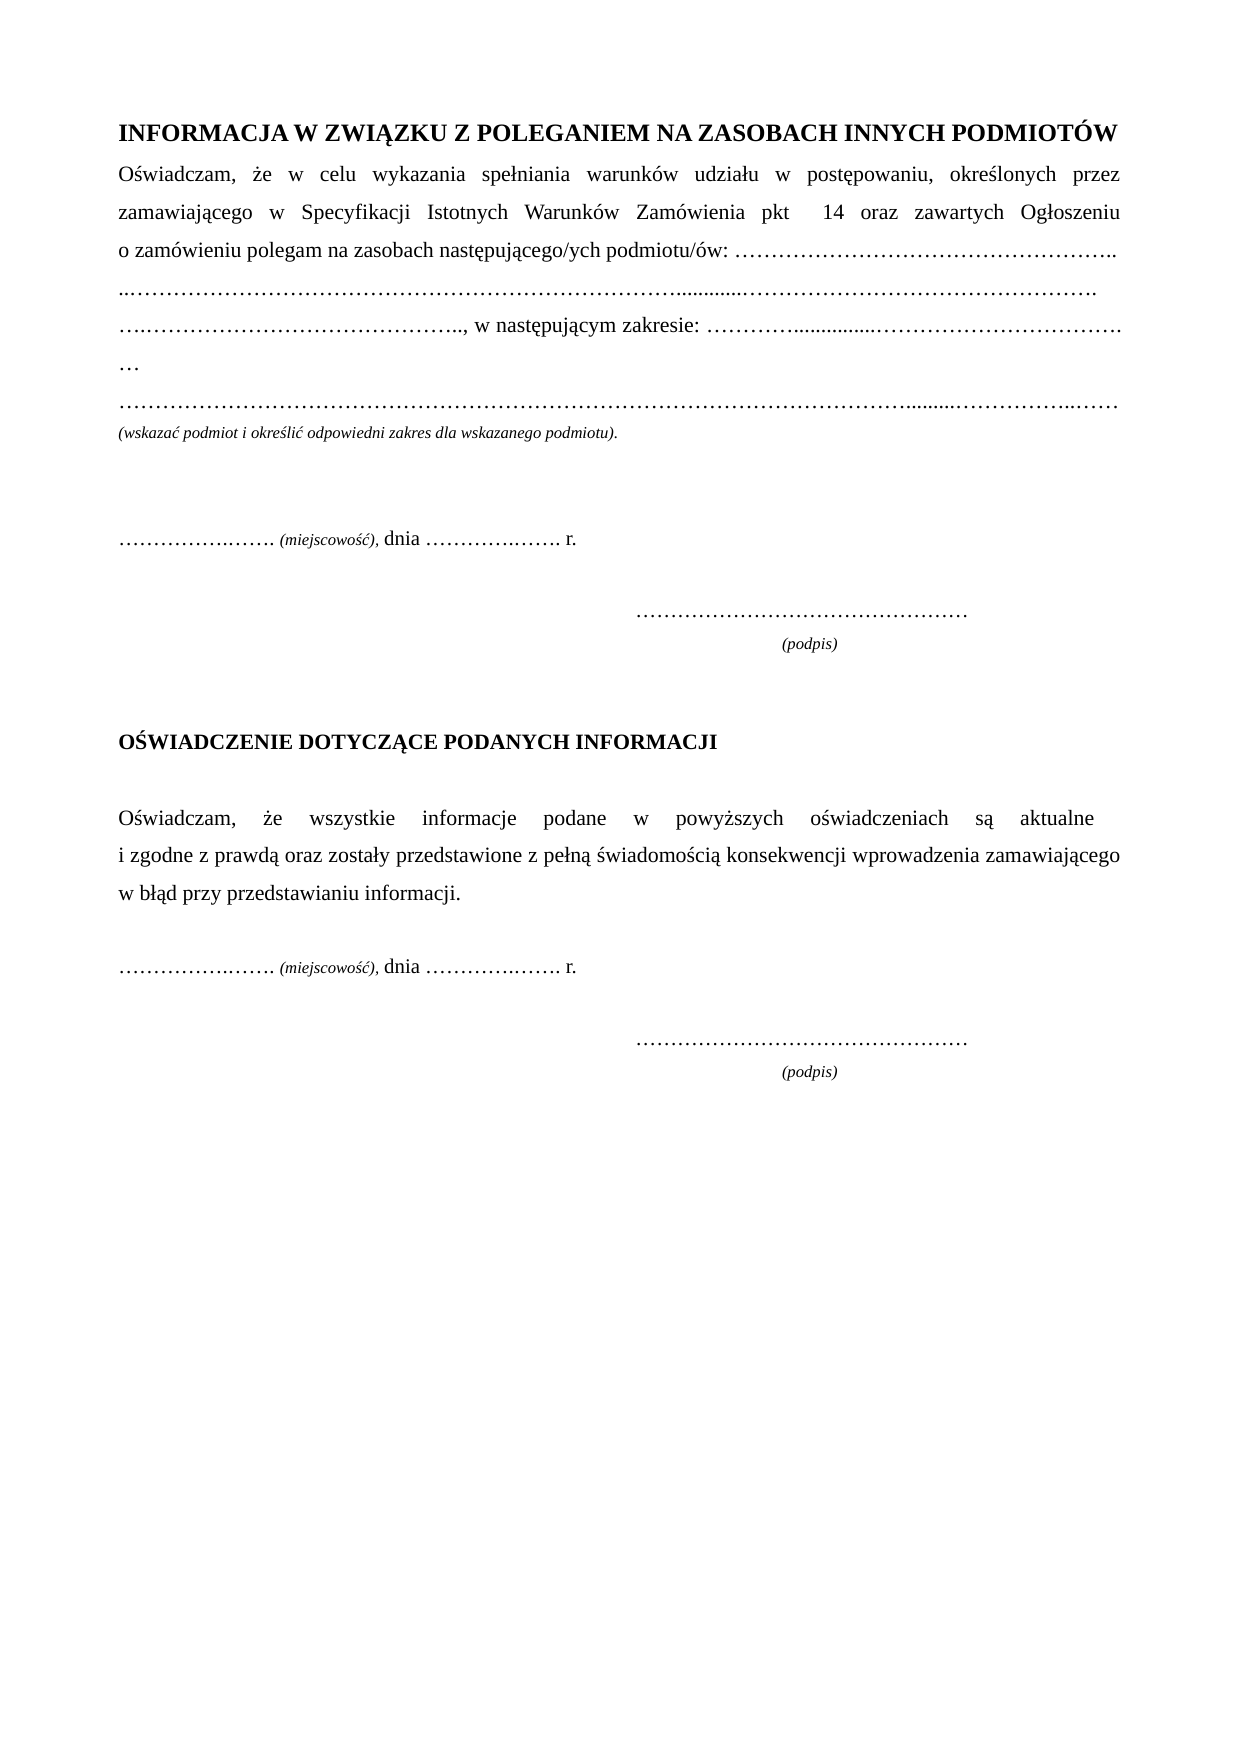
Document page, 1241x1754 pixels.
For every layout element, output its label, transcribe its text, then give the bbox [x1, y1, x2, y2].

text ……………………………………………………………………………………………….........……………..…… (wskazać podmiot i określić odpowiedni zakres dla wskazanego podmiotu). [118, 388, 1122, 442]
list INFORMACJA W ZWIĄZKU Z POLEGANIEM NA ZASOBACH INNYCH PODMIOTÓW [118, 118, 1122, 147]
text (podpis) [708, 1062, 1122, 1081]
text …………….……. (miejscowość), dnia ………….……. r. [118, 954, 1122, 978]
text ………………………………………… [118, 1026, 1122, 1050]
text OŚWIADCZENIE DOTYCZĄCE PODANYCH INFORMACJI [118, 729, 1122, 754]
text Oświadczam, że wszystkie informacje podane w powyższych oświadczeniach są aktualne i zgodne z prawdą oraz zostały przedstawione z pełną świadomością konsekwencji wprowadzenia zamawiającego w błąd przy przedstawianiu informacji. [118, 804, 1122, 905]
text Oświadczam, że w celu wykazania spełniania warunków udziału w postępowaniu, określonych przez zamawiającego w Specyfikacji Istotnych Warunków Zamówienia pkt 14 oraz zawartych Ogłoszeniu o zamówieniu polegam na zasobach następującego/ych podmiotu/ów: …………………………………………….. [118, 161, 1122, 262]
text …………….……. (miejscowość), dnia ………….……. r. [118, 526, 1122, 549]
text ………………………………………… [118, 598, 1122, 622]
text ..…………………………………………………………………............………………………………………….….…………………………………….., w następującym zakresie: …………...............…………………………….… [118, 275, 1122, 376]
text (podpis) [708, 634, 1122, 653]
